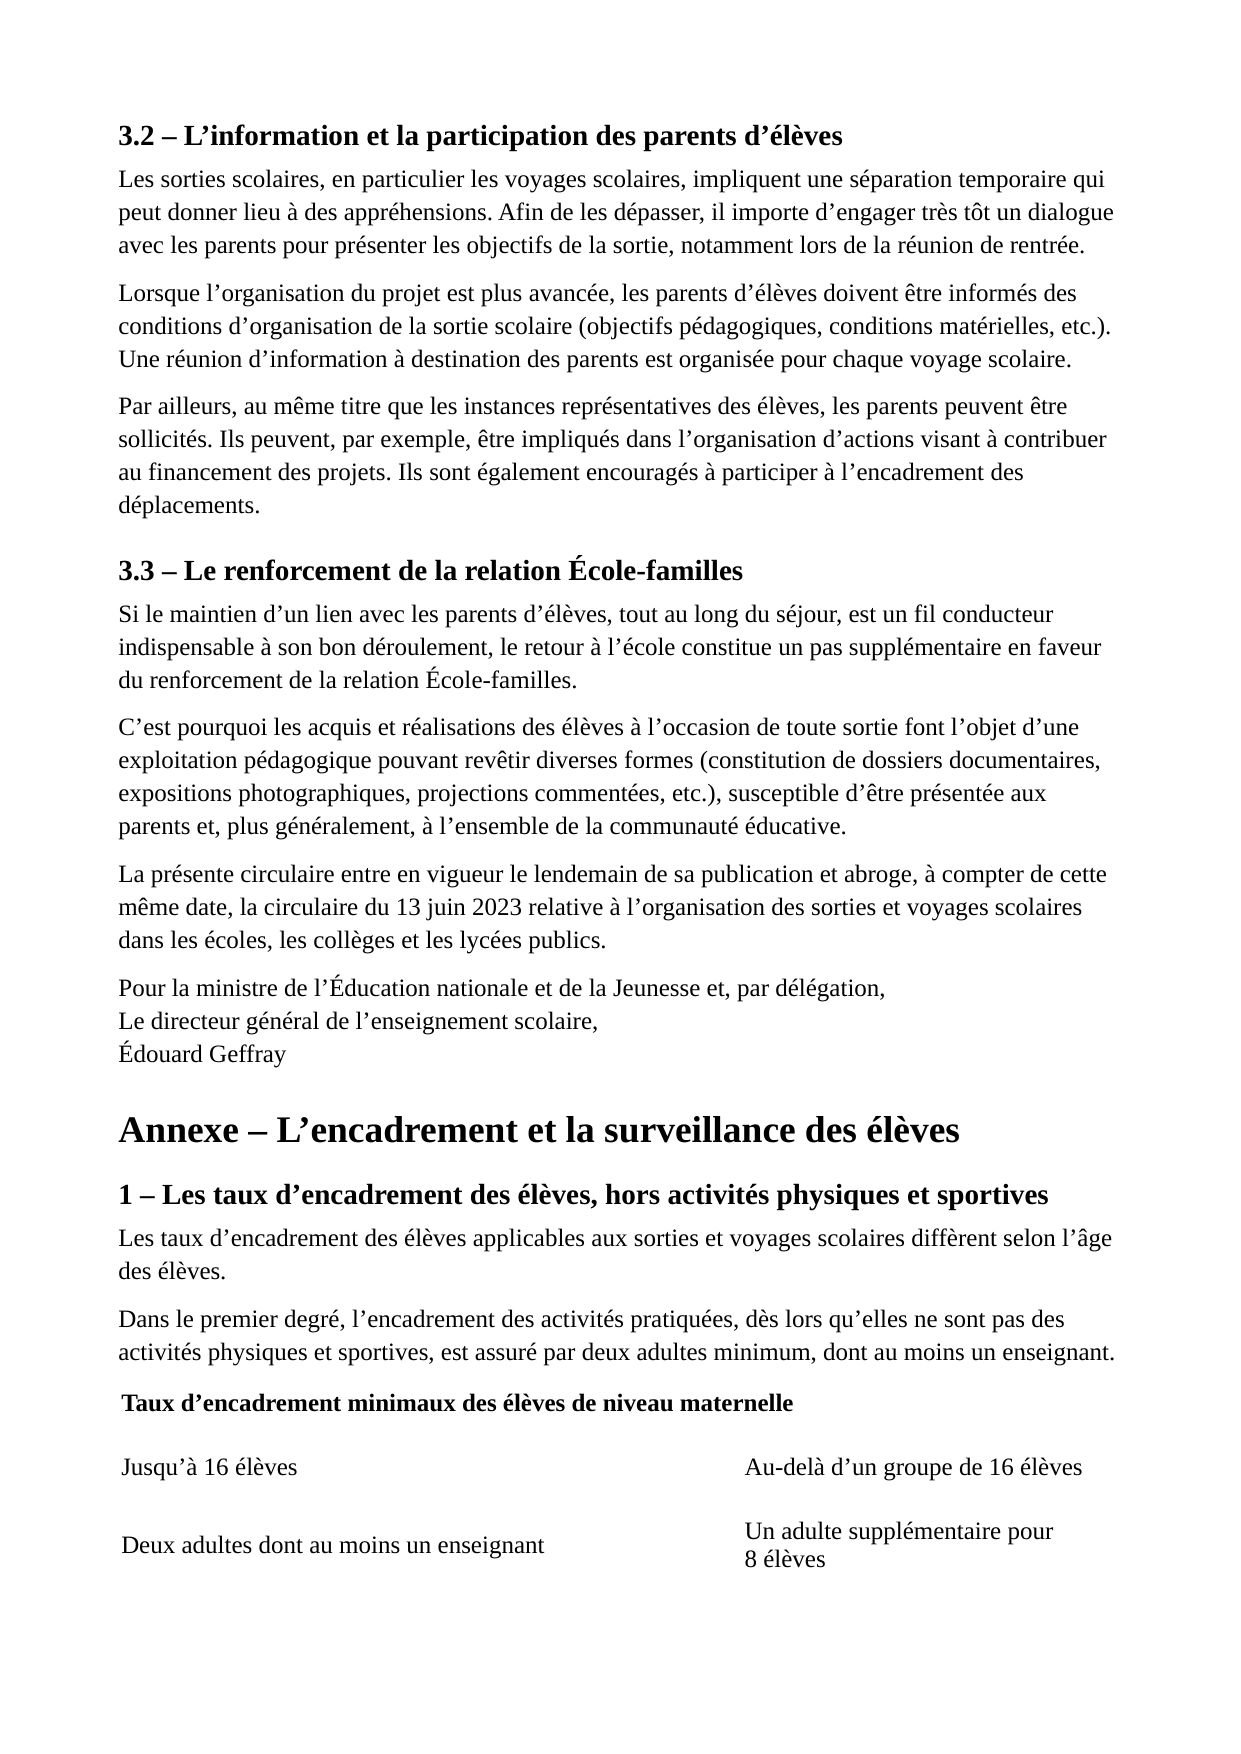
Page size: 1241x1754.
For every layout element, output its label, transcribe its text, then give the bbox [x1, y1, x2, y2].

subtitle 1 – Les taux d’encadrement des élèves, hors activités physiques et sportives [118, 1177, 1122, 1211]
text Par ailleurs, au même titre que les instances représentatives des élèves, les parents peuvent être sollicités. Ils peuvent, par exemple, être impliqués dans l’organisation d’actions visant à contribuer au financement des projets. Ils sont également encouragés à participer à l’encadrement des déplacements. [118, 391, 1122, 519]
table_cell Jusqu’à 16 élèves [118, 1449, 741, 1513]
table_header Taux d’encadrement minimaux des élèves de niveau maternelle [118, 1385, 1122, 1449]
subtitle 3.3 – Le renforcement de la relation École-familles [118, 553, 1122, 586]
text Les taux d’encadrement des élèves applicables aux sorties et voyages scolaires diffèrent selon l’âge des élèves. [118, 1223, 1122, 1285]
text Pour la ministre de l’Éducation nationale et de la Jeunesse et, par délégation, Le directeur général de l’enseignement scolaire, Édouard Geffray [118, 973, 1122, 1067]
text Lorsque l’organisation du projet est plus avancée, les parents d’élèves doivent être informés des conditions d’organisation de la sortie scolaire (objectifs pédagogiques, conditions matérielles, etc.). Une réunion d’information à destination des parents est organisée pour chaque voyage scolaire. [118, 278, 1122, 373]
text Si le maintien d’un lien avec les parents d’élèves, tout au long du séjour, est un fil conducteur indispensable à son bon déroulement, le retour à l’école constitue un pas supplémentaire en faveur du renforcement de la relation École-familles. [118, 599, 1122, 693]
text La présente circulaire entre en vigueur le lendemain de sa publication et abroge, à compter de cette même date, la circulaire du 13 juin 2023 relative à l’organisation des sorties et voyages scolaires dans les écoles, les collèges et les lycées publics. [118, 859, 1122, 954]
text Dans le premier degré, l’encadrement des activités pratiquées, dès lors qu’elles ne sont pas des activités physiques et sportives, est assuré par deux adultes minimum, dont au moins un enseignant. [118, 1304, 1122, 1366]
table_cell Deux adultes dont au moins un enseignant [118, 1513, 741, 1606]
subtitle Annexe – L’encadrement et la surveillance des élèves [118, 1107, 1122, 1150]
table_cell Au-delà d’un groupe de 16 élèves [741, 1449, 1122, 1513]
text Les sorties scolaires, en particulier les voyages scolaires, impliquent une séparation temporaire qui peut donner lieu à des appréhensions. Afin de les dépasser, il importe d’engager très tôt un dialogue avec les parents pour présenter les objectifs de la sortie, notamment lors de la réunion de rentrée. [118, 164, 1122, 259]
subtitle 3.2 – L’information et la participation des parents d’élèves [118, 118, 1122, 152]
table_cell Un adulte supplémentaire pour 8 élèves [741, 1513, 1122, 1606]
text C’est pourquoi les acquis et réalisations des élèves à l’occasion de toute sortie font l’objet d’une exploitation pédagogique pouvant revêtir diverses formes (constitution de dossiers documentaires, expositions photographiques, projections commentées, etc.), susceptible d’être présentée aux parents et, plus généralement, à l’ensemble de la communauté éducative. [118, 712, 1122, 840]
